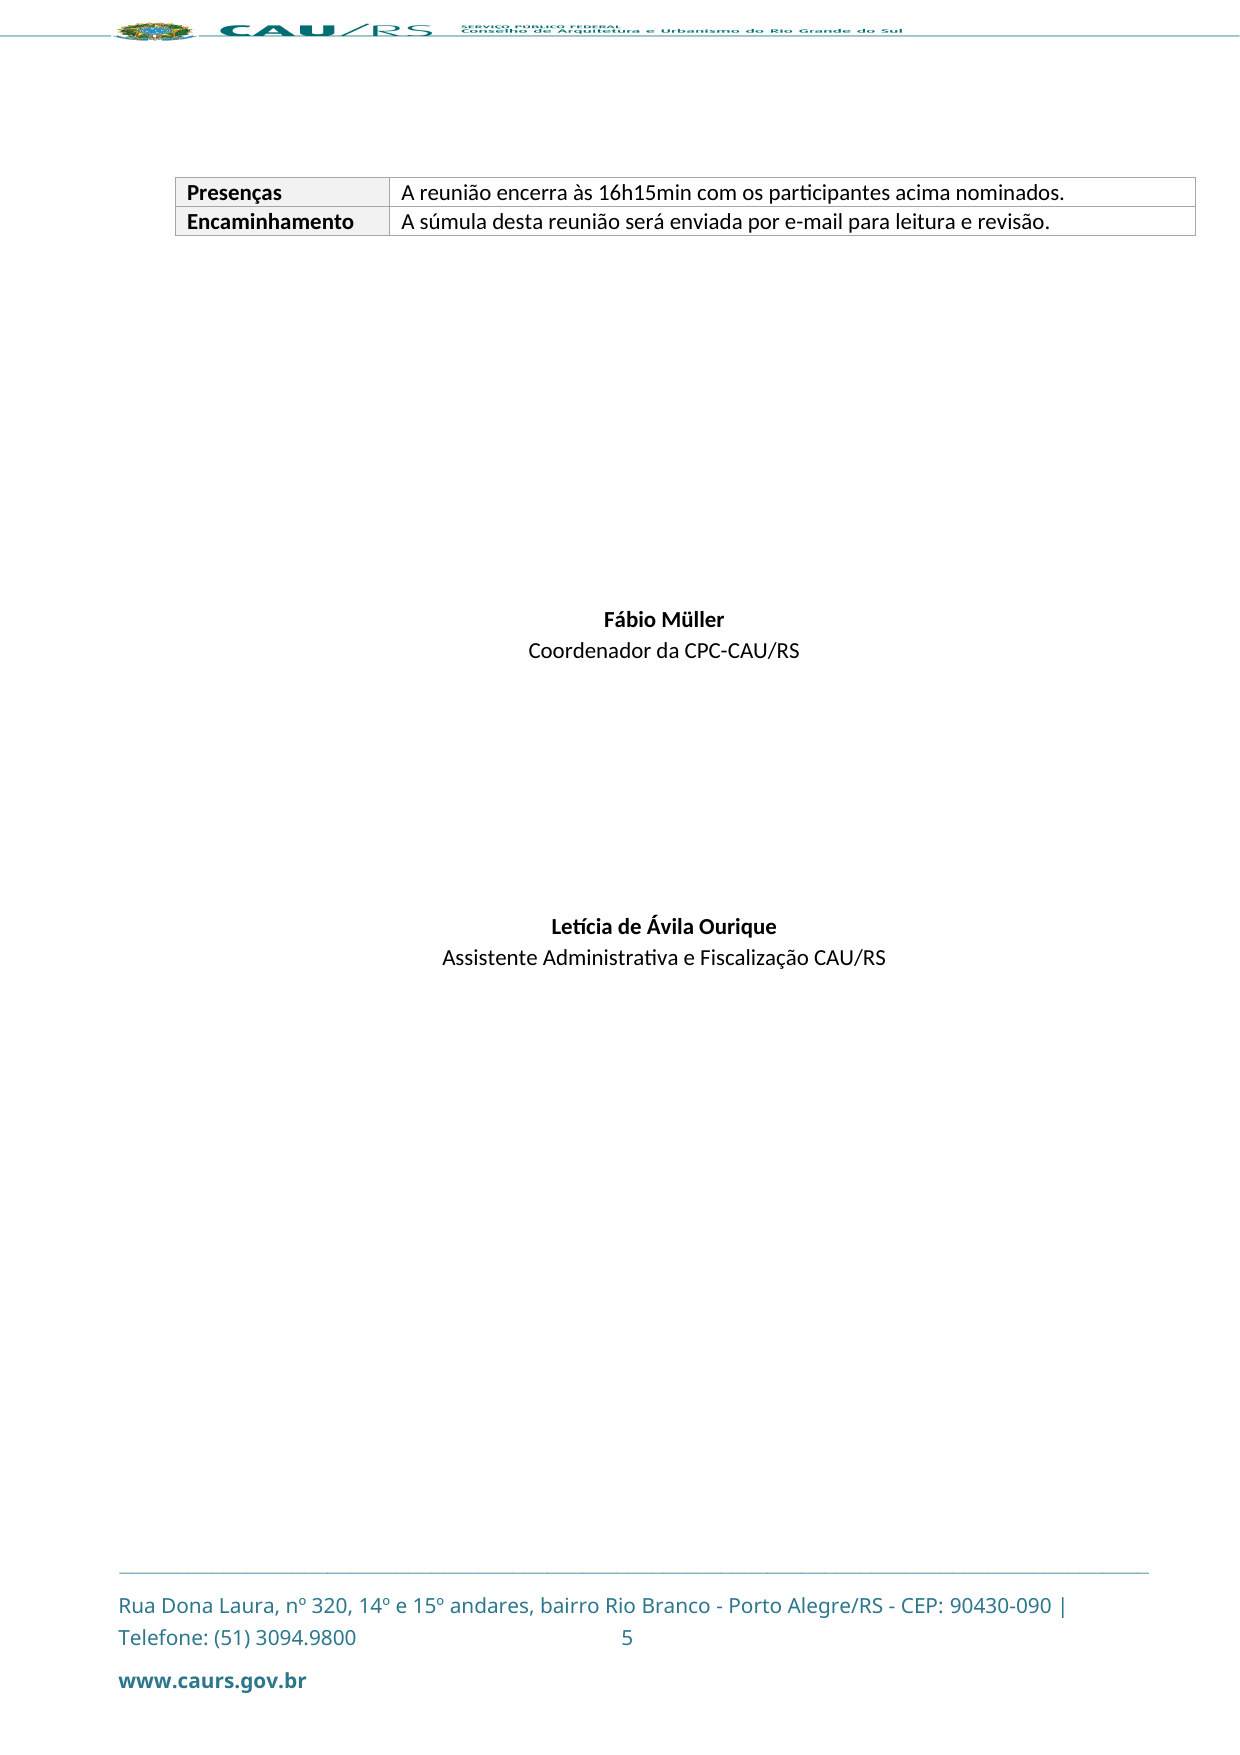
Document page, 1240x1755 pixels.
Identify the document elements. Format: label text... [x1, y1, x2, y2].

text Coordenador da CPC-CAU/RS [177, 636, 1151, 664]
text Letícia de Ávila Ourique [177, 912, 1151, 940]
table_cell Presenças [176, 178, 389, 206]
table_cell A reunião encerra às 16h15min com os participantes acima nominados. [390, 178, 1195, 206]
text Fábio Müller [177, 605, 1151, 633]
table_cell A súmula desta reunião será enviada por e-mail para leitura e revisão. [390, 207, 1195, 235]
text Assistente Administrativa e Fiscalização CAU/RS [177, 943, 1151, 971]
table_cell Encaminhamento [176, 207, 389, 235]
